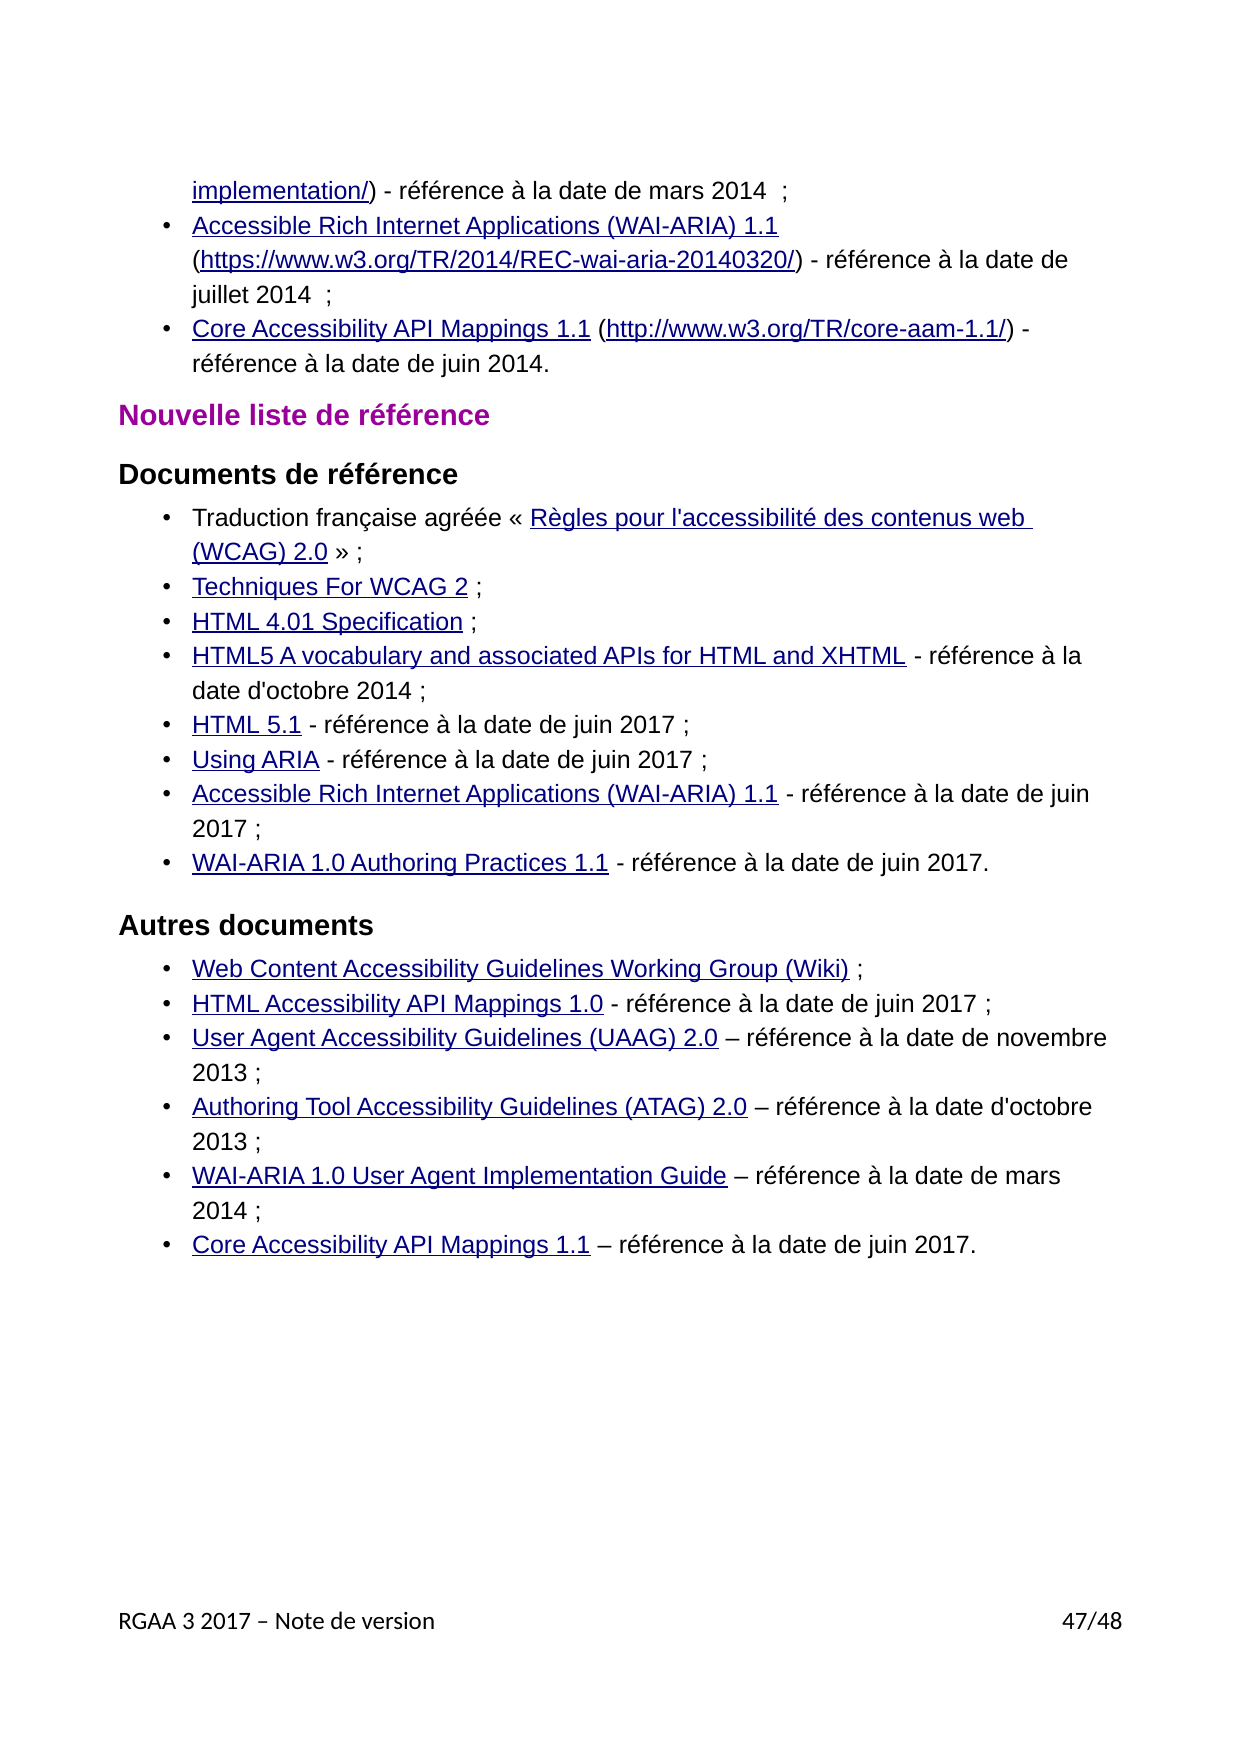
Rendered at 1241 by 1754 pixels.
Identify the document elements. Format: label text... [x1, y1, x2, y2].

subtitle Nouvelle liste de référence [118, 398, 1122, 432]
list Accessible Rich Internet Applications (WAI-ARIA) 1.1 - référence à la date de juin 2017 ; [162, 779, 1122, 843]
list Using ARIA - référence à la date de juin 2017 ; [162, 745, 1122, 773]
list Authoring Tool Accessibility Guidelines (ATAG) 2.0 – référence à la date d'octobre 2013 ; [162, 1092, 1122, 1156]
list WAI-ARIA 1.0 Authoring Practices 1.1 - référence à la date de juin 2017. [162, 848, 1122, 877]
subtitle Autres documents [118, 908, 1122, 941]
list Techniques For WCAG 2 ; [162, 572, 1122, 601]
list Traduction française agréée « Règles pour l'accessibilité des contenus web (WCAG) 2.0 » ; [162, 503, 1122, 566]
subtitle Documents de référence [118, 457, 1122, 490]
list HTML 4.01 Specification ; [162, 606, 1122, 635]
list Core Accessibility API Mappings 1.1 – référence à la date de juin 2017. [162, 1230, 1122, 1259]
list HTML5 A vocabulary and associated APIs for HTML and XHTML - référence à la date d'octobre 2014 ; [162, 641, 1122, 704]
list Core Accessibility API Mappings 1.1 (http://www.w3.org/TR/core-aam-1.1/) - référence à la date de juin 2014. [162, 314, 1122, 378]
list implementation/) - référence à la date de mars 2014 ; [162, 176, 1122, 205]
list User Agent Accessibility Guidelines (UAAG) 2.0 – référence à la date de novembre 2013 ; [162, 1023, 1122, 1086]
list Accessible Rich Internet Applications (WAI-ARIA) 1.1 (https://www.w3.org/TR/2014/REC-wai-aria-20140320/) - référence à la date de juillet 2014 ; [162, 211, 1122, 309]
list HTML 5.1 - référence à la date de juin 2017 ; [162, 710, 1122, 739]
list Web Content Accessibility Guidelines Working Group (Wiki) ; [162, 954, 1122, 983]
list HTML Accessibility API Mappings 1.0 - référence à la date de juin 2017 ; [162, 988, 1122, 1017]
list WAI-ARIA 1.0 User Agent Implementation Guide – référence à la date de mars 2014 ; [162, 1161, 1122, 1224]
